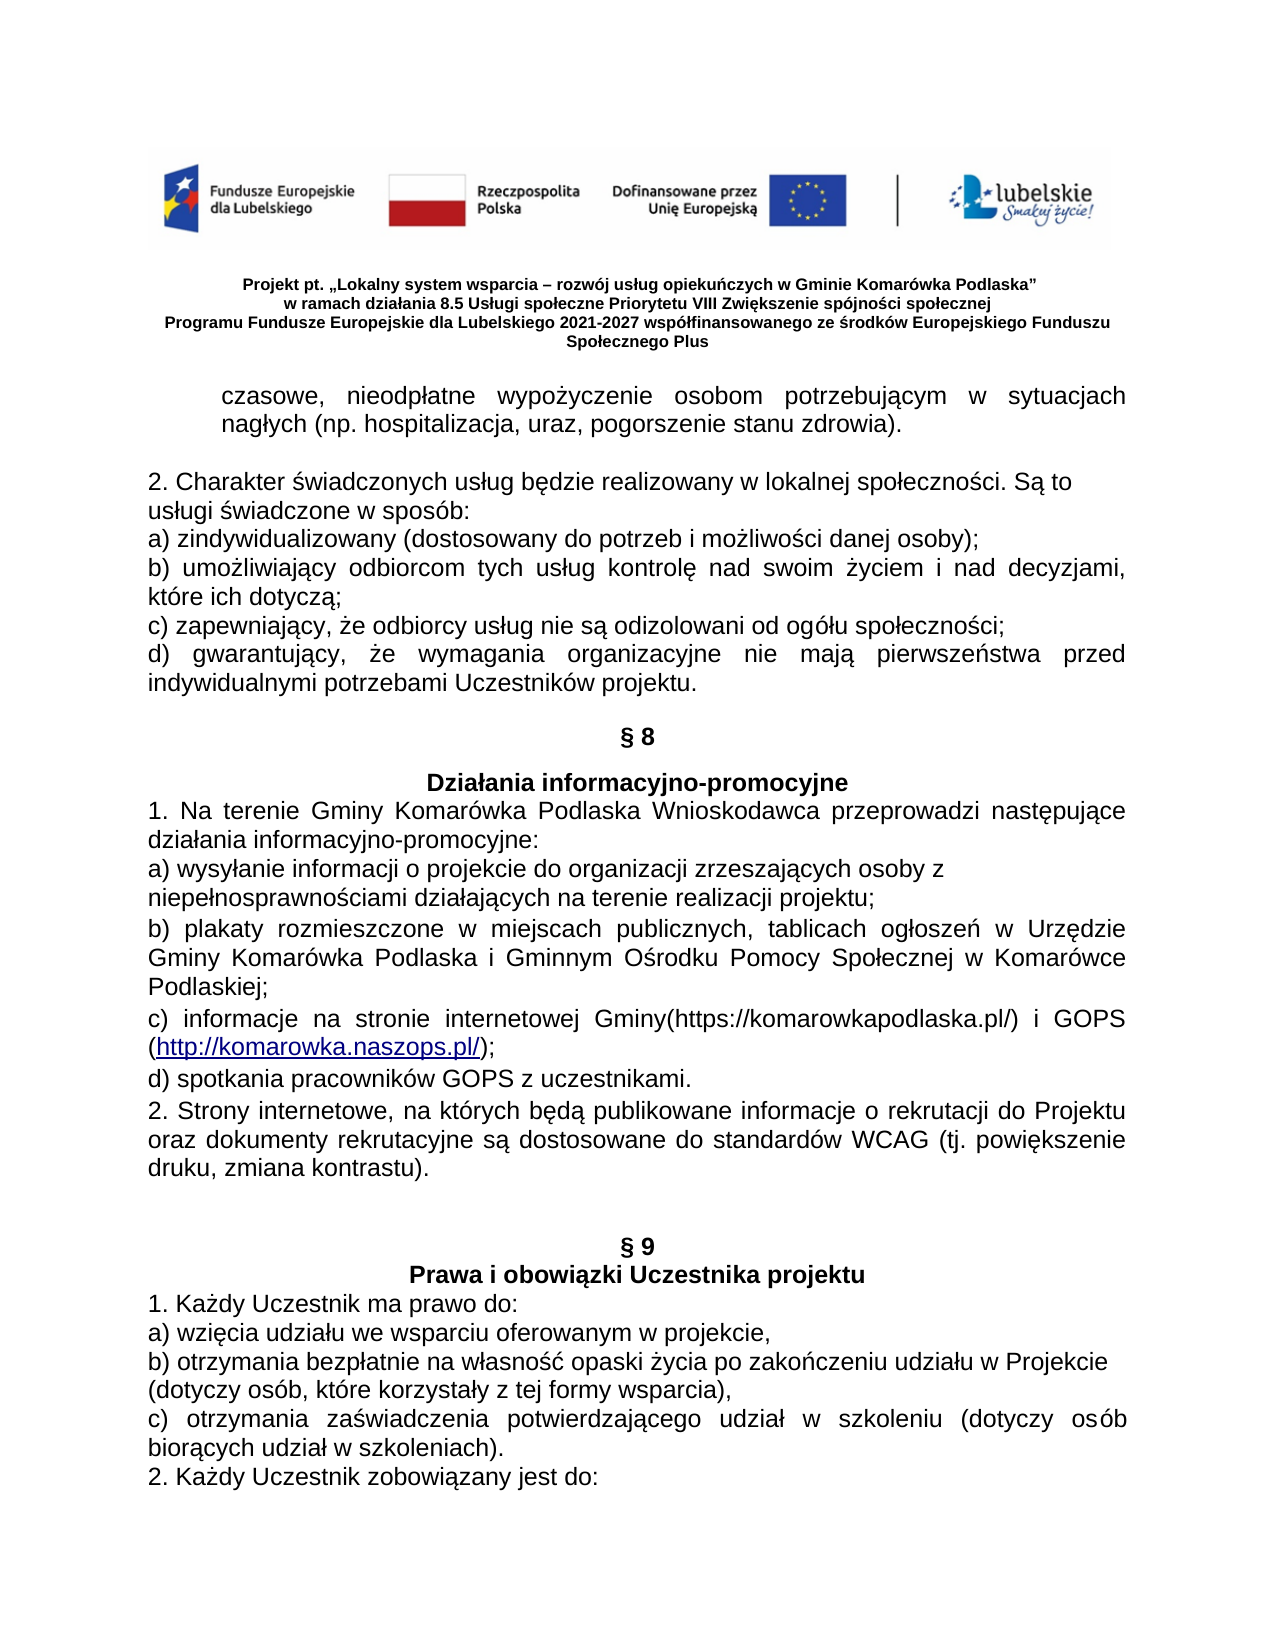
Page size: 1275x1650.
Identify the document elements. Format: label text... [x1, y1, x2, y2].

text c) informacje na stronie internetowej Gminy(https://komarowkapodlaska.pl/) i GOPS (http://komarowka.naszops.pl/); [148, 1003, 1127, 1061]
text 1. Na terenie Gminy Komarówka Podlaska Wnioskodawca przeprowadzi następujące działania informacyjno-promocyjne: [148, 796, 1127, 854]
text a) zindywidualizowany (dostosowany do potrzeb i możliwości danej osoby); [148, 524, 1127, 553]
text 2. Strony internetowe, na których będą publikowane informacje o rekrutacji do Projektu oraz dokumenty rekrutacyjne są dostosowane do standardów WCAG (tj. powiększenie druku, zmiana kontrastu). [148, 1096, 1127, 1182]
text a) wysyłanie informacji o projekcie do organizacji zrzeszających osoby z niepełnosprawnościami działających na terenie realizacji projektu; [148, 854, 1127, 911]
text b) umożliwiający odbiorcom tych usług kontrolę nad swoim życiem i nad decyzjami, które ich dotyczą; [148, 553, 1127, 611]
text 2. Każdy Uczestnik zobowiązany jest do: [148, 1462, 1127, 1490]
text § 9 [148, 1232, 1127, 1260]
text czasowe, nieodpłatne wypożyczenie osobom potrzebującym w sytuacjach nagłych (np. hospitalizacja, uraz, pogorszenie stanu zdrowia). [221, 381, 1127, 438]
text b) otrzymania bezpłatnie na własność opaski życia po zakończeniu udziału w Projekcie [148, 1347, 1127, 1375]
text 1. Każdy Uczestnik ma prawo do: [148, 1289, 1127, 1318]
text a) wzięcia udziału we wsparciu oferowanym w projekcie, [148, 1318, 1127, 1347]
text b) plakaty rozmieszczone w miejscach publicznych, tablicach ogłoszeń w Urzędzie Gminy Komarówka Podlaska i Gminnym Ośrodku Pomocy Społecznej w Komarówce Podlaskiej; [148, 914, 1127, 1001]
picture [147, 147, 1111, 250]
text 2. Charakter świadczonych usług będzie realizowany w lokalnej społeczności. Są to [148, 467, 1127, 496]
text d) spotkania pracowników GOPS z uczestnikami. [148, 1064, 1127, 1093]
text c) zapewniający, że odbiorcy usług nie są odizolowani od ogółu społeczności; [148, 611, 1127, 639]
text Działania informacyjno-promocyjne [148, 767, 1127, 796]
text d) gwarantujący, że wymagania organizacyjne nie mają pierwszeństwa przed indywidualnymi potrzebami Uczestników projektu. [148, 639, 1127, 697]
text Prawa i obowiązki Uczestnika projektu [148, 1260, 1127, 1289]
text (dotyczy osób, które korzystały z tej formy wsparcia), [148, 1375, 1127, 1404]
text c) otrzymania zaświadczenia potwierdzającego udział w szkoleniu (dotyczy osób biorących udział w szkoleniach). [148, 1404, 1127, 1462]
text usługi świadczone w sposób: [148, 496, 1127, 524]
subtitle § 8 [148, 722, 1127, 751]
